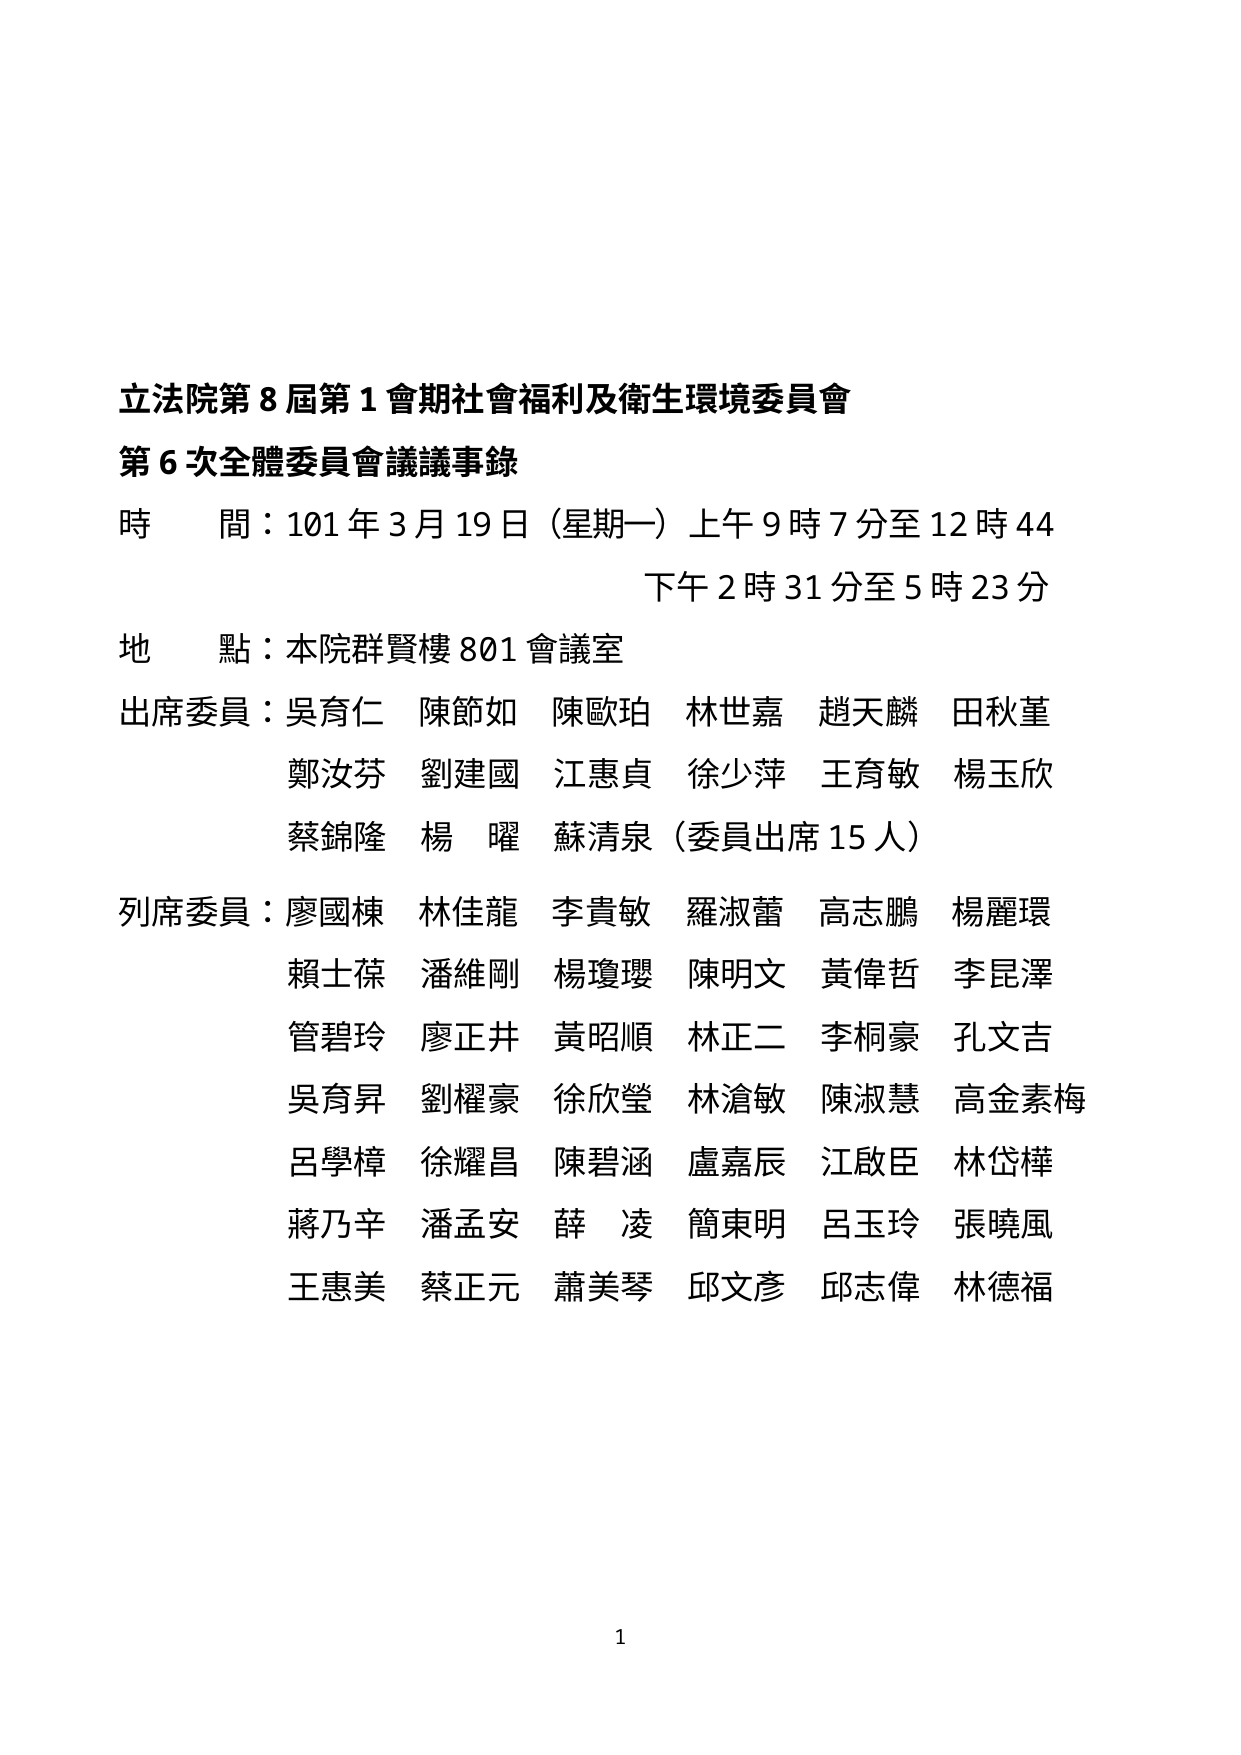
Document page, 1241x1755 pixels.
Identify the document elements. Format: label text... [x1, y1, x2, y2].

text 立法院第8屆第1會期社會福利及衛生環境委員會 [118, 356, 1122, 418]
text 列席委員：廖國棟 林佳龍 李貴敏 羅淑蕾 高志鵬 楊麗環 賴士葆 潘維剛 楊瓊瓔 陳明文 黃偉哲 李昆澤 管碧玲 廖正井 黃昭順 林正二 李桐豪 孔文吉 吳育昇 劉櫂豪 徐欣瑩 林滄敏 陳淑慧 高金素梅 呂學樟 徐耀昌 陳碧涵 盧嘉辰 江啟臣 林岱樺 蔣乃辛 潘孟安 薛 凌 簡東明 呂玉玲 張曉風 王惠美 蔡正元 蕭美琴 邱文彥 邱志偉 林德福 [118, 868, 1101, 1306]
text 地 點：本院群賢樓801會議室 [118, 606, 1106, 668]
text 出席委員：吳育仁 陳節如 陳歐珀 林世嘉 趙天麟 田秋堇 鄭汝芬 劉建國 江惠貞 徐少萍 王育敏 楊玉欣 蔡錦隆 楊 曜 蘇清泉（委員出席15人） [118, 668, 1093, 856]
text 時 間：101年3月19日（星期一）上午9時7分至12時44 [118, 481, 1106, 543]
text 下午2時31分至5時23分 [594, 543, 1106, 606]
text 第6次全體委員會議議事錄 [118, 418, 1122, 481]
